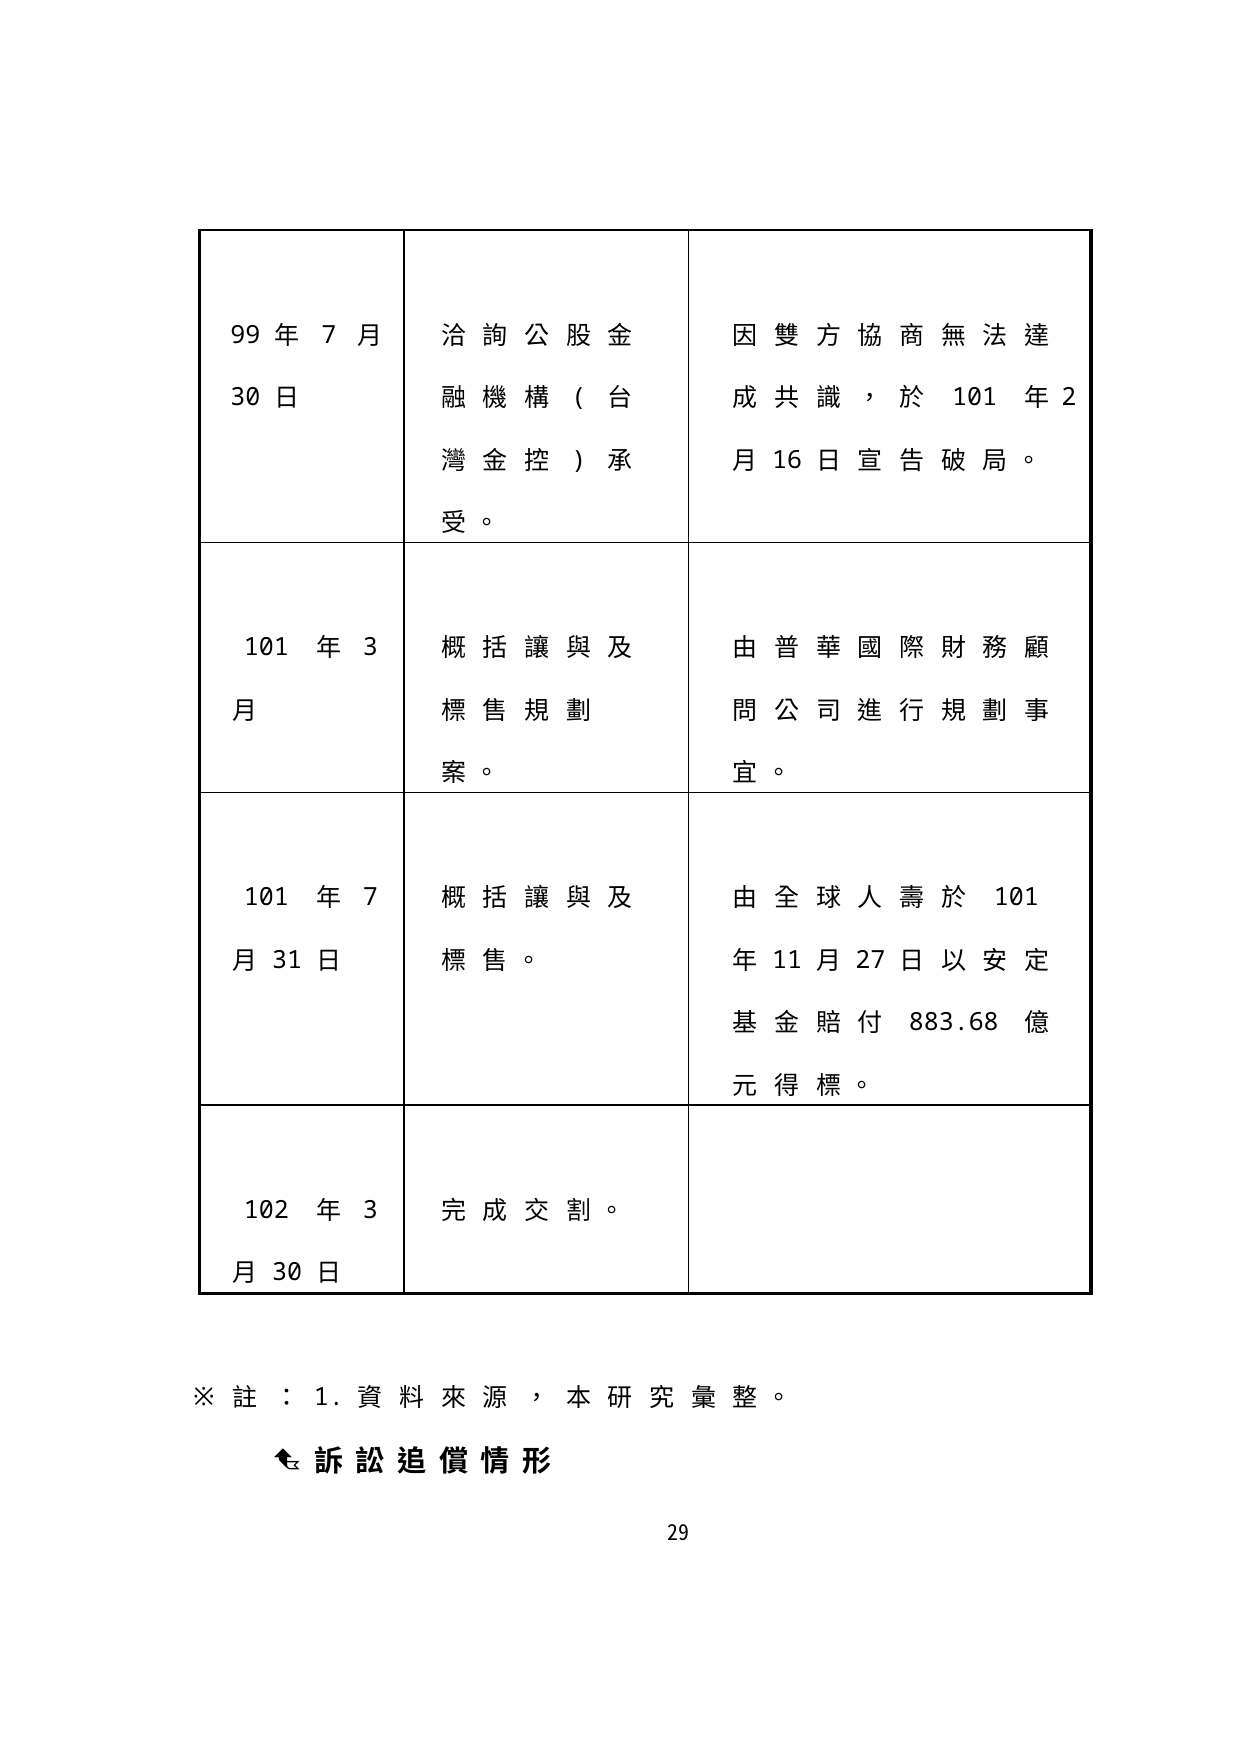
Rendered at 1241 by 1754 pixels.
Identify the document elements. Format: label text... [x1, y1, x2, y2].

table_cell 102年3月30日 [201, 1106, 403, 1292]
table_cell 99年7月30日 [201, 231, 403, 542]
table_cell 概括讓與及標售。 [405, 793, 688, 1104]
table_cell 由全球人壽於101年11月27日以安定基金賠付883.68億元得標。 [689, 793, 1089, 1104]
table_cell 101年7月31日 [201, 793, 403, 1104]
table_cell 101年3月 [201, 543, 403, 792]
text 訴訟追償情形 [242, 1417, 1058, 1479]
table_cell [689, 1106, 1089, 1292]
table_cell 由普華國際財務顧問公司進行規劃事宜。 [689, 543, 1089, 792]
table_cell 完成交割。 [405, 1106, 688, 1292]
table_cell 洽詢公股金融機構(台灣金控)承受。 [405, 231, 688, 542]
table_cell 因雙方協商無法達成共識，於101年2月16日宣告破局。 [689, 231, 1089, 542]
table_cell 概括讓與及標售規劃案。 [405, 543, 688, 792]
text ※註：1.資料來源，本研究彙整。 [183, 1354, 1058, 1417]
